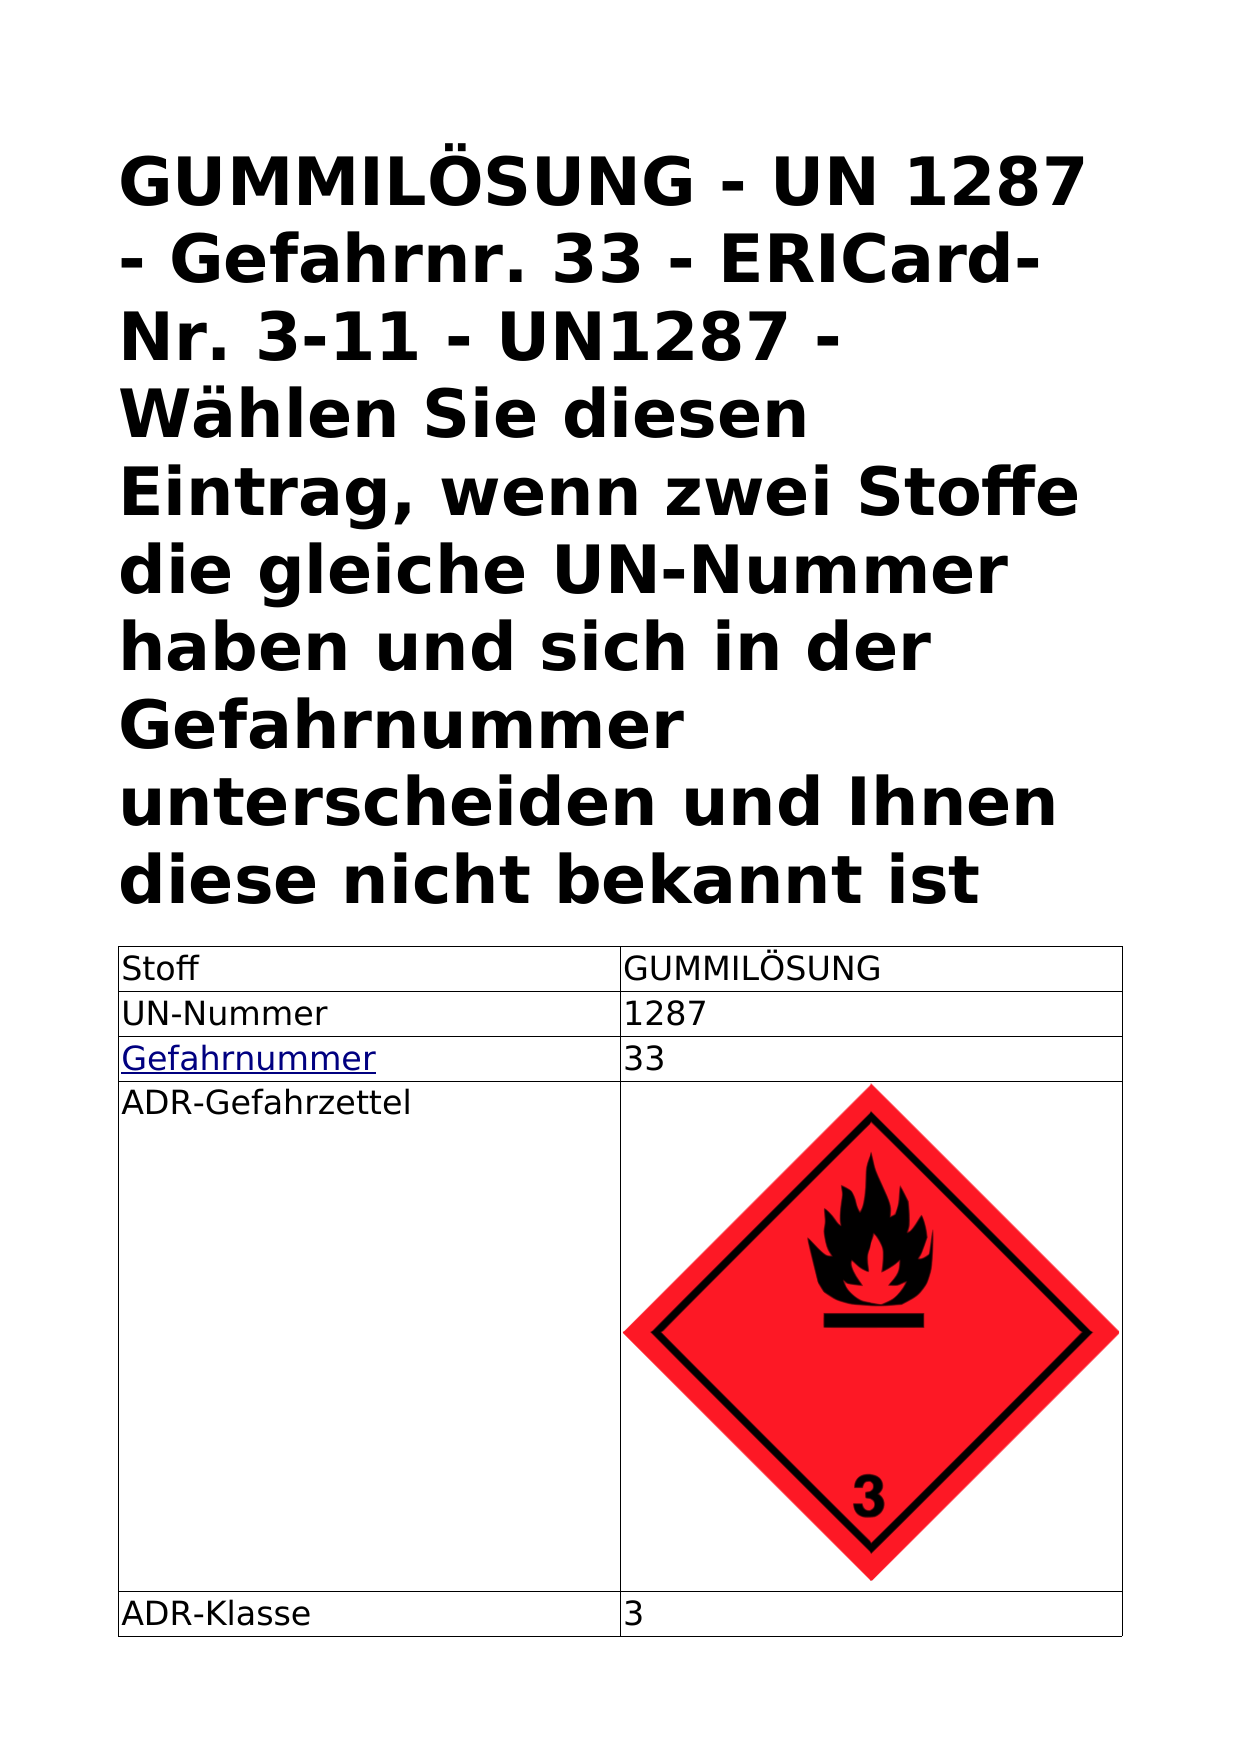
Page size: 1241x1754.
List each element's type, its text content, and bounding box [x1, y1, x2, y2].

table_cell 33 [621, 1037, 1122, 1081]
table_cell UN-Nummer [119, 992, 620, 1036]
picture [622, 1083, 1120, 1581]
table_header Stoff [119, 947, 620, 991]
table_cell 1287 [621, 992, 1122, 1036]
table_cell ADR-Gefahrzettel [119, 1082, 620, 1591]
table_cell [621, 1082, 1122, 1591]
table_cell Gefahrnummer [119, 1037, 620, 1081]
table_cell 3 [621, 1592, 1122, 1636]
table_header GUMMILÖSUNG [621, 947, 1122, 991]
table_cell ADR-Klasse [119, 1592, 620, 1636]
subtitle GUMMILÖSUNG - UN 1287 - Gefahrnr. 33 - ERICard-Nr. 3-11 - UN1287 - Wählen Sie diesen Eintrag, wenn zwei Stoffe die gleiche UN-Nummer haben und sich in der Gefahrnummer unterscheiden und Ihnen diese nicht bekannt ist [118, 143, 1122, 919]
